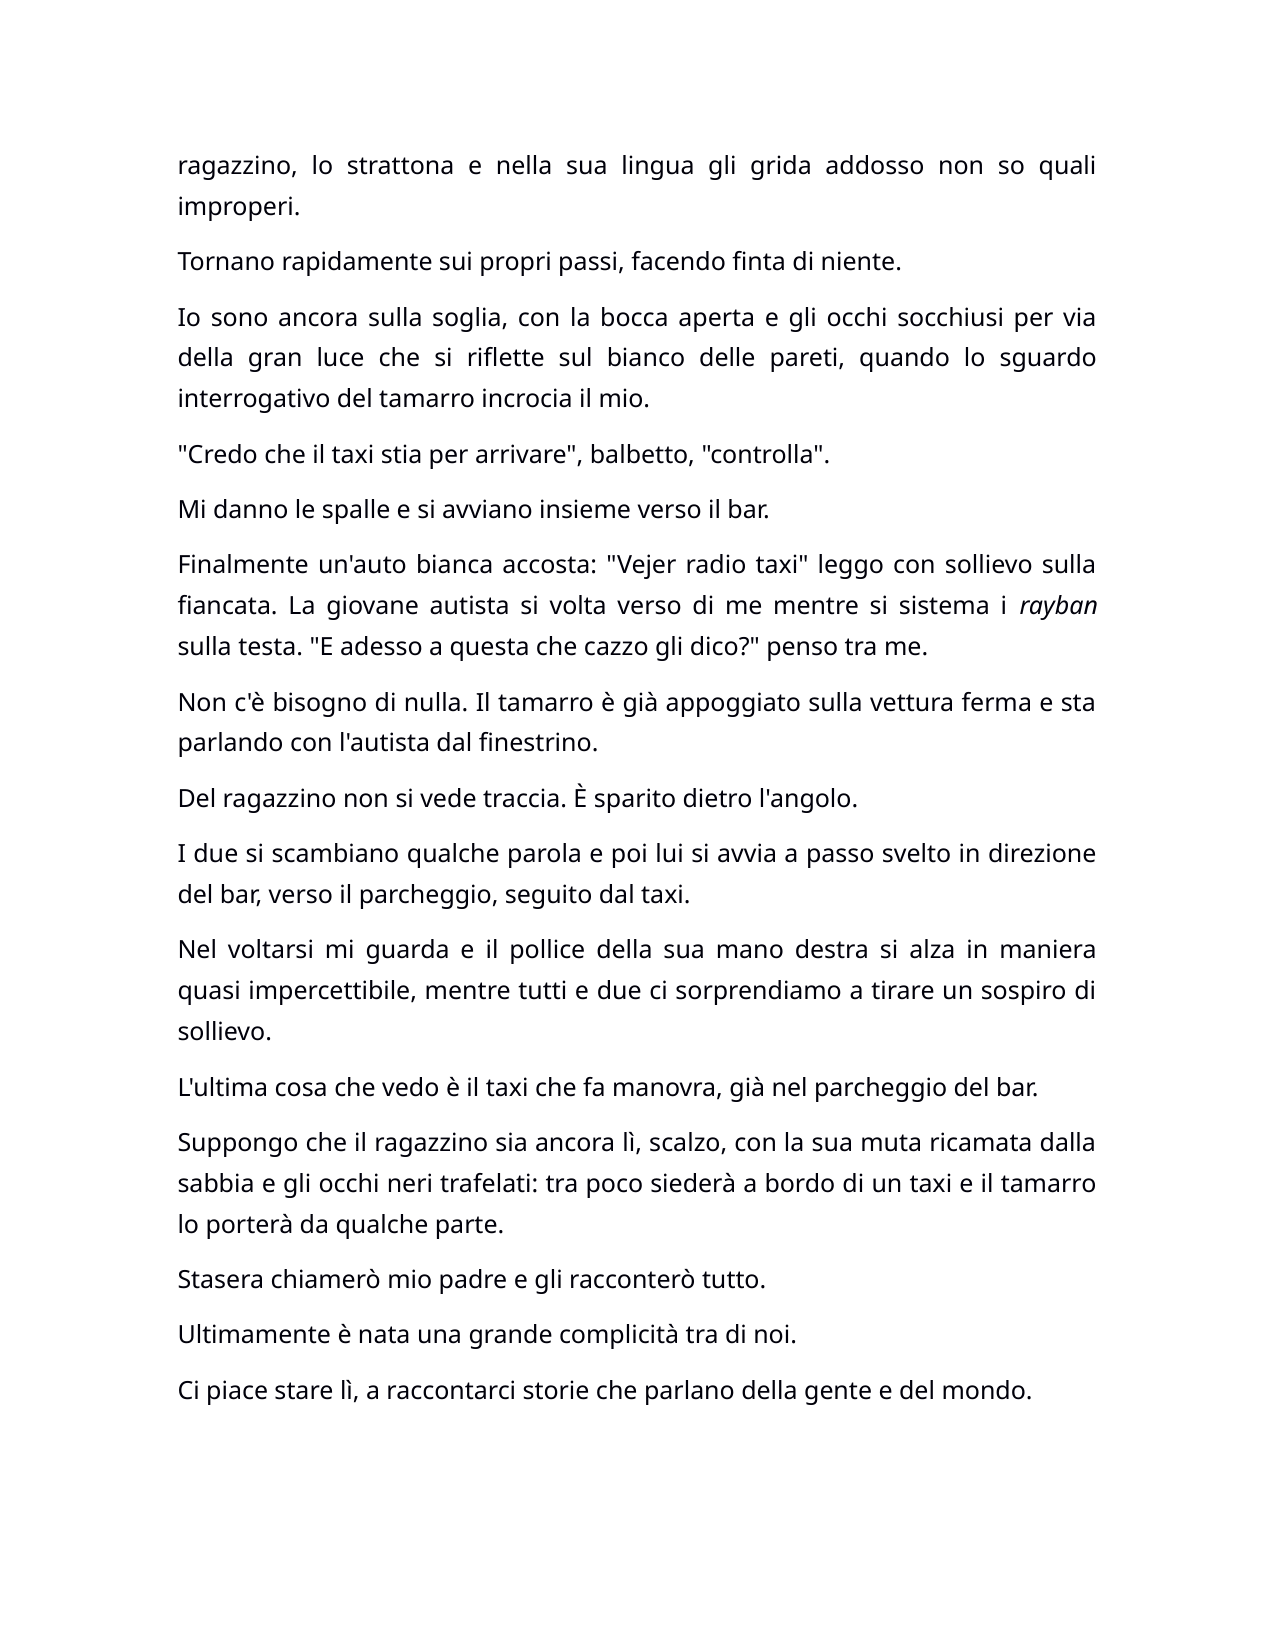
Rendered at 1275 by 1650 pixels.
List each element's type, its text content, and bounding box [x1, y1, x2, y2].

text Tornano rapidamente sui propri passi, facendo finta di niente. [177, 244, 1098, 278]
text Io sono ancora sulla soglia, con la bocca aperta e gli occhi socchiusi per via della gran luce che si riflette sul bianco delle pareti, quando lo sguardo interrogativo del tamarro incrocia il mio. [177, 299, 1098, 415]
text Ci piace stare lì, a raccontarci storie che parlano della gente e del mondo. [177, 1373, 1098, 1407]
text Stasera chiamerò mio padre e gli racconterò tutto. [177, 1262, 1098, 1296]
text Finalmente un'auto bianca accosta: "Vejer radio taxi" leggo con sollievo sulla fiancata. La giovane autista si volta verso di me mentre si sistema i rayban sulla testa. "E adesso a questa che cazzo gli dico?" penso tra me. [177, 547, 1098, 663]
text Mi danno le spalle e si avviano insieme verso il bar. [177, 492, 1098, 526]
text Suppongo che il ragazzino sia ancora lì, scalzo, con la sua muta ricamata dalla sabbia e gli occhi neri trafelati: tra poco siederà a bordo di un taxi e il tamarro lo porterà da qualche parte. [177, 1125, 1098, 1240]
text "Credo che il taxi stia per arrivare", balbetto, "controlla". [177, 436, 1098, 470]
text I due si scambiano qualche parola e poi lui si avvia a passo svelto in direzione del bar, verso il parcheggio, seguito dal taxi. [177, 836, 1098, 911]
text Del ragazzino non si vede traccia. È sparito dietro l'angolo. [177, 781, 1098, 814]
text L'ultima cosa che vedo è il taxi che fa manovra, già nel parcheggio del bar. [177, 1069, 1098, 1103]
text ragazzino, lo strattona e nella sua lingua gli grida addosso non so quali improperi. [177, 148, 1098, 222]
text Non c'è bisogno di nulla. Il tamarro è già appoggiato sulla vettura ferma e sta parlando con l'autista dal finestrino. [177, 684, 1098, 759]
text Ultimamente è nata una grande complicità tra di noi. [177, 1317, 1098, 1351]
text Nel voltarsi mi guarda e il pollice della sua mano destra si alza in maniera quasi impercettibile, mentre tutti e due ci sorprendiamo a tirare un sospiro di sollievo. [177, 932, 1098, 1048]
